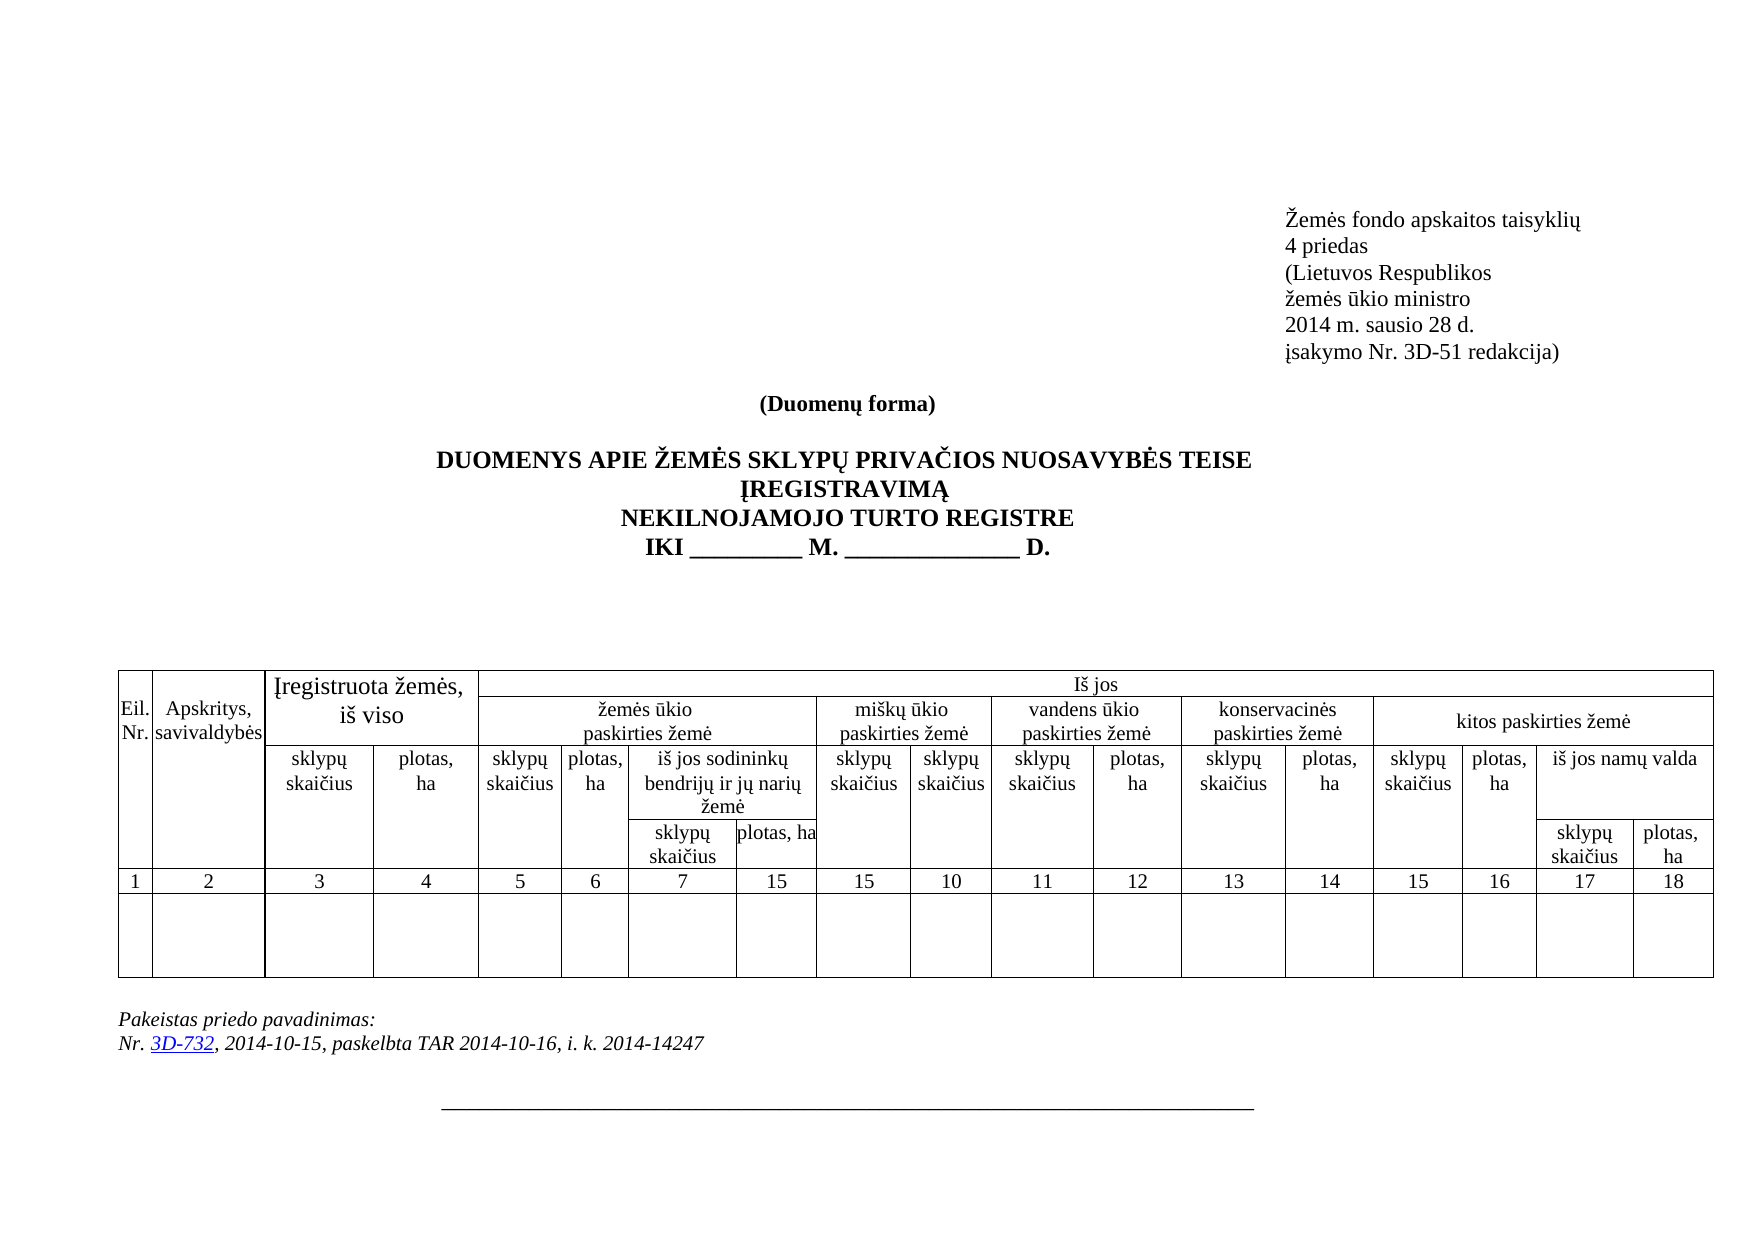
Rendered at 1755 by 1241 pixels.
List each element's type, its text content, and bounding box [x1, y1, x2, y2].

table_cell [1094, 894, 1181, 977]
table_cell 13 [1182, 869, 1285, 893]
table_cell [119, 745, 152, 868]
table_cell iš jos namų valda [1537, 746, 1713, 818]
table_cell 14 [1286, 869, 1373, 893]
table_cell 15 [737, 869, 816, 893]
text Pakeistas priedo pavadinimas: [118, 1007, 1577, 1031]
table_cell 2 [153, 869, 264, 893]
table_cell 3 [266, 869, 373, 893]
table_cell [479, 894, 561, 977]
table_cell [992, 894, 1093, 977]
text IKI _________ M. ______________ D. [118, 532, 1577, 561]
text Nr. 3D-732, 2014-10-15, paskelbta TAR 2014-10-16, i. k. 2014-14247 [118, 1031, 1577, 1055]
table_cell plotas, ha [1463, 746, 1536, 868]
table_cell sklypų skaičius [479, 746, 561, 868]
table_cell plotas, ha [1286, 746, 1373, 868]
table_cell žemės ūkio paskirties žemė [479, 697, 816, 745]
table_cell plotas, ha [737, 820, 816, 868]
table_cell 17 [1537, 869, 1633, 893]
text žemės ūkio ministro [118, 285, 1577, 311]
table_cell [1537, 894, 1633, 977]
table_cell 10 [911, 869, 991, 893]
table_header Iš jos [479, 671, 1713, 696]
table_cell iš jos sodininkų bendrijų ir jų narių žemė [629, 746, 816, 818]
table_cell plotas, ha [562, 746, 628, 868]
text Žemės fondo apskaitos taisyklių [1063, 206, 1610, 232]
table_cell [153, 745, 264, 868]
table_cell plotas, ha [1634, 820, 1713, 868]
table_cell vandens ūkio paskirties žemė [992, 697, 1181, 745]
table_header Įregistruota žemės, iš viso [266, 671, 478, 745]
table_cell sklypų skaičius [629, 820, 736, 868]
text NEKILNOJAMOJO TURTO REGISTRE [118, 503, 1577, 532]
table_cell [119, 894, 152, 977]
text ĮREGISTRAVIMĄ [118, 474, 1577, 503]
table_cell [153, 894, 264, 977]
text įsakymo Nr. 3D-51 redakcija) [118, 338, 1577, 364]
table_cell 16 [1463, 869, 1536, 893]
table_cell plotas, ha [374, 746, 478, 868]
table_cell kitos paskirties žemė [1374, 697, 1713, 745]
table_cell [737, 894, 816, 977]
table_cell [1634, 894, 1713, 977]
table_cell plotas, ha [1094, 746, 1181, 868]
table_header Apskritys, savivaldybės [153, 671, 264, 745]
table_cell sklypų skaičius [817, 746, 910, 868]
table_cell 6 [562, 869, 628, 893]
table_cell [1374, 894, 1462, 977]
table_cell [1286, 894, 1373, 977]
table_cell sklypų skaičius [1537, 820, 1633, 868]
table_cell [1182, 894, 1285, 977]
table_cell 15 [817, 869, 910, 893]
table_cell konservacinės paskirties žemė [1182, 697, 1373, 745]
table_cell 1 [119, 869, 152, 893]
table_cell [911, 894, 991, 977]
table_cell 15 [1374, 869, 1462, 893]
text DUOMENYS APIE ŽEMĖS SKLYPŲ PRIVAČIOS NUOSAVYBĖS TEISE [118, 446, 1577, 474]
table_cell 11 [992, 869, 1093, 893]
table_cell miškų ūkio paskirties žemė [817, 697, 991, 745]
table_header Eil. Nr. [119, 671, 152, 745]
table_cell sklypų skaičius [1374, 746, 1462, 868]
table_cell [374, 894, 478, 977]
table_cell 5 [479, 869, 561, 893]
text 2014 m. sausio 28 d. [118, 311, 1577, 338]
table_cell 18 [1634, 869, 1713, 893]
table_cell [817, 894, 910, 977]
table_cell [562, 894, 628, 977]
text (Duomenų forma) [118, 390, 1577, 417]
table_cell sklypų skaičius [1182, 746, 1285, 868]
table_cell sklypų skaičius [992, 746, 1093, 868]
text 4 priedas [1018, 232, 1577, 259]
table_cell [266, 894, 373, 977]
table_cell sklypų skaičius [266, 746, 373, 868]
table_cell 4 [374, 869, 478, 893]
table_cell 7 [629, 869, 736, 893]
table_cell 12 [1094, 869, 1181, 893]
text _________________________________________________________________ [118, 1084, 1577, 1113]
table_cell [1463, 894, 1536, 977]
table_cell [629, 894, 736, 977]
table_cell sklypų skaičius [911, 746, 991, 868]
text (Lietuvos Respublikos [118, 259, 1577, 285]
